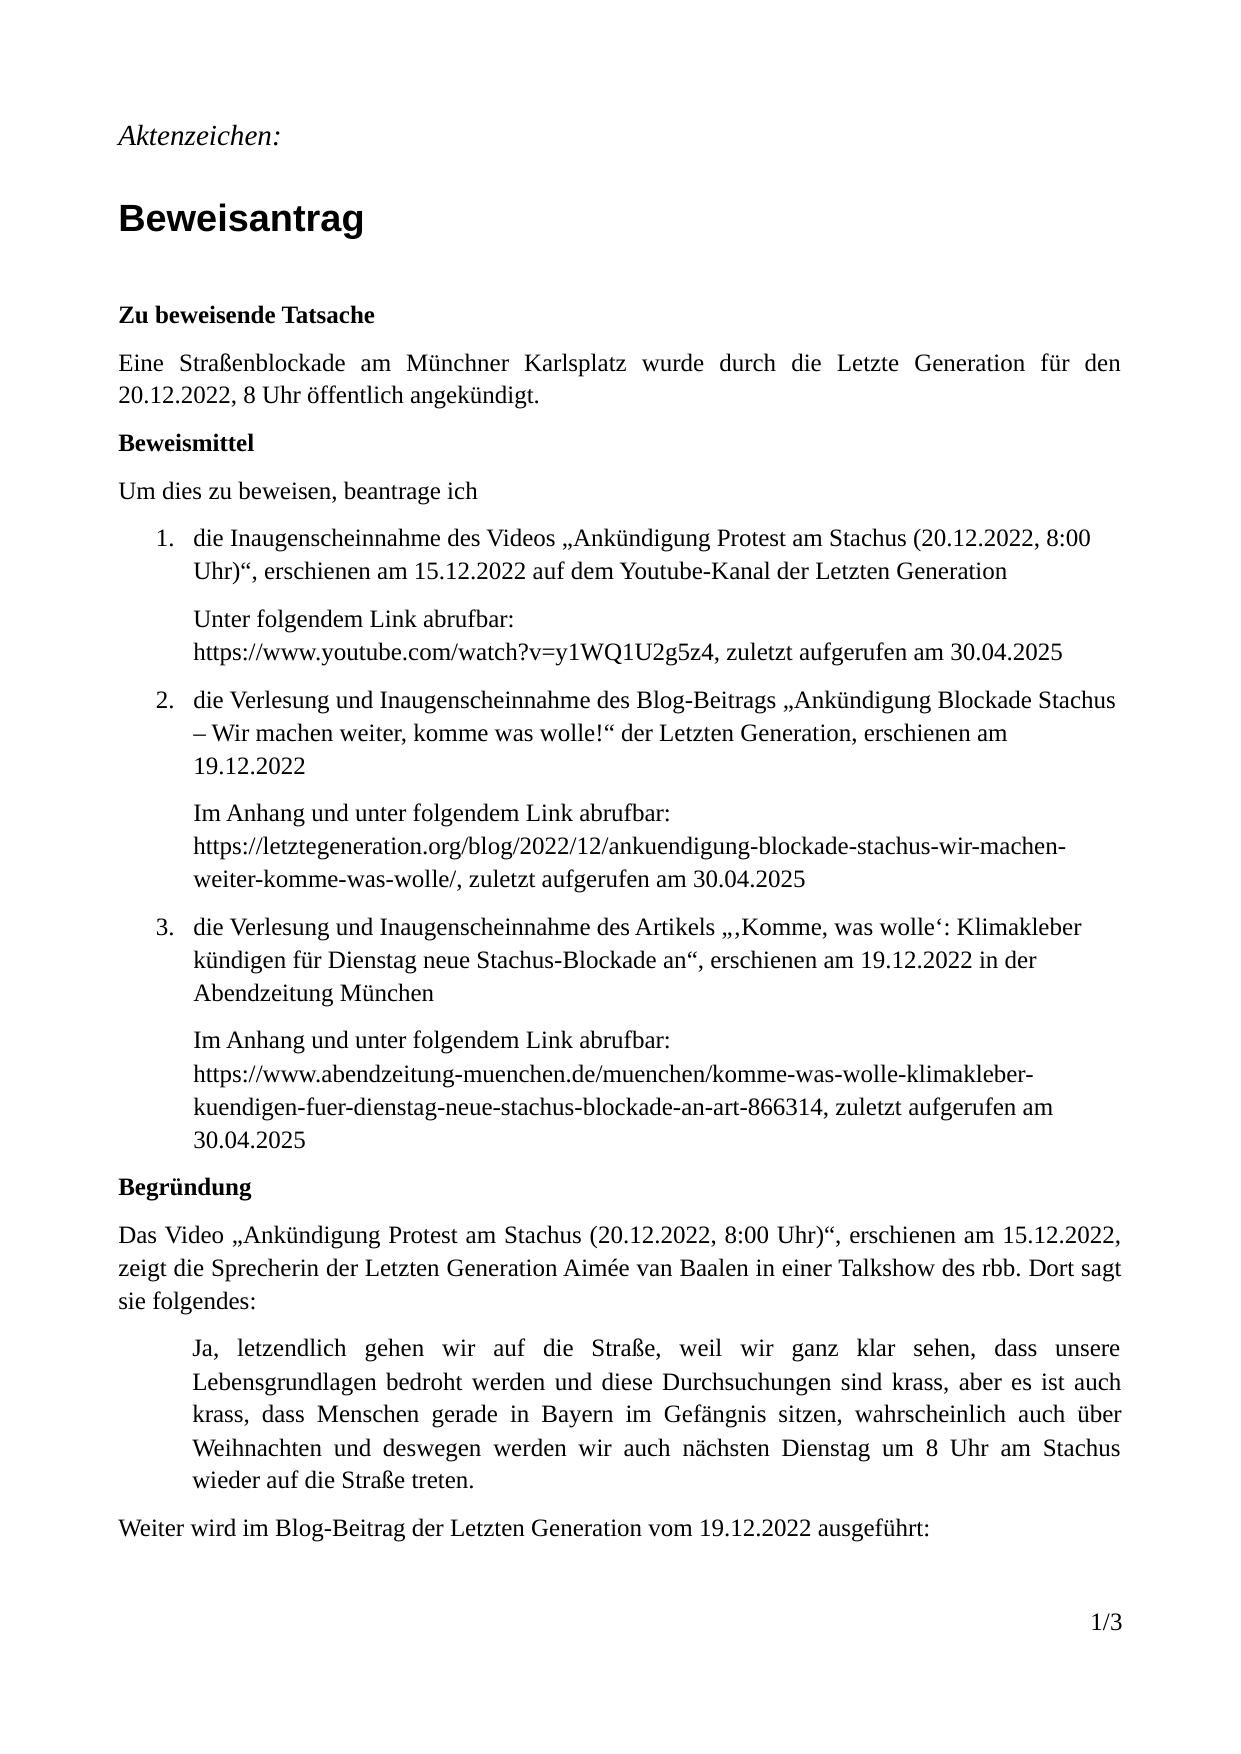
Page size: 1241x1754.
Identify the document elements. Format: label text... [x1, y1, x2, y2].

text Das Video „Ankündigung Protest am Stachus (20.12.2022, 8:00 Uhr)“, erschienen am 15.12.2022, zeigt die Sprecherin der Letzten Generation Aimée van Baalen in einer Talkshow des rbb. Dort sagt sie folgendes: [118, 1220, 1122, 1315]
text Beweismittel [118, 428, 1122, 457]
list die Inaugenscheinnahme des Videos „Ankündigung Protest am Stachus (20.12.2022, 8:00 Uhr)“, erschienen am 15.12.2022 auf dem Youtube-Kanal der Letzten Generation [156, 523, 1122, 585]
text Ja, letzendlich gehen wir auf die Straße, weil wir ganz klar sehen, dass unsere Lebensgrundlagen bedroht werden und diese Durchsuchungen sind krass, aber es ist auch krass, dass Menschen gerade in Bayern im Gefängnis sitzen, wahrscheinlich auch über Weihnachten und deswegen werden wir auch nächsten Dienstag um 8 Uhr am Stachus wieder auf die Straße treten. [192, 1333, 1122, 1494]
text Weiter wird im Blog-Beitrag der Letzten Generation vom 19.12.2022 ausgeführt: [118, 1513, 1122, 1542]
subtitle Beweisantrag [118, 196, 1122, 240]
list Im Anhang und unter folgendem Link abrufbar: https://letztegeneration.org/blog/2022/12/ankuendigung-blockade-stachus-wir-machen-weiter-komme-was-wolle/, zuletzt aufgerufen am 30.04.2025 [156, 798, 1122, 893]
text Aktenzeichen: [118, 118, 1122, 152]
list die Verlesung und Inaugenscheinnahme des Artikels „‚Komme, was wolle‘: Klimakleber kündigen für Dienstag neue Stachus-Blockade an“, erschienen am 19.12.2022 in der Abendzeitung München [156, 912, 1122, 1007]
text Um dies zu beweisen, beantrage ich [118, 476, 1122, 504]
list Unter folgendem Link abrufbar: https://www.youtube.com/watch?v=y1WQ1U2g5z4, zuletzt aufgerufen am 30.04.2025 [156, 604, 1122, 666]
text Begründung [118, 1172, 1122, 1201]
text Zu beweisende Tatsache [118, 300, 1122, 329]
text Eine Straßenblockade am Münchner Karlsplatz wurde durch die Letzte Generation für den 20.12.2022, 8 Uhr öffentlich angekündigt. [118, 348, 1122, 409]
list die Verlesung und Inaugenscheinnahme des Blog-Beitrags „Ankündigung Blockade Stachus – Wir machen weiter, komme was wolle!“ der Letzten Generation, erschienen am 19.12.2022 [156, 685, 1122, 779]
list Im Anhang und unter folgendem Link abrufbar: https://www.abendzeitung-muenchen.de/muenchen/komme-was-wolle-klimakleber-kuendigen-fuer-dienstag-neue-stachus-blockade-an-art-866314, zuletzt aufgerufen am 30.04.2025 [156, 1026, 1122, 1153]
